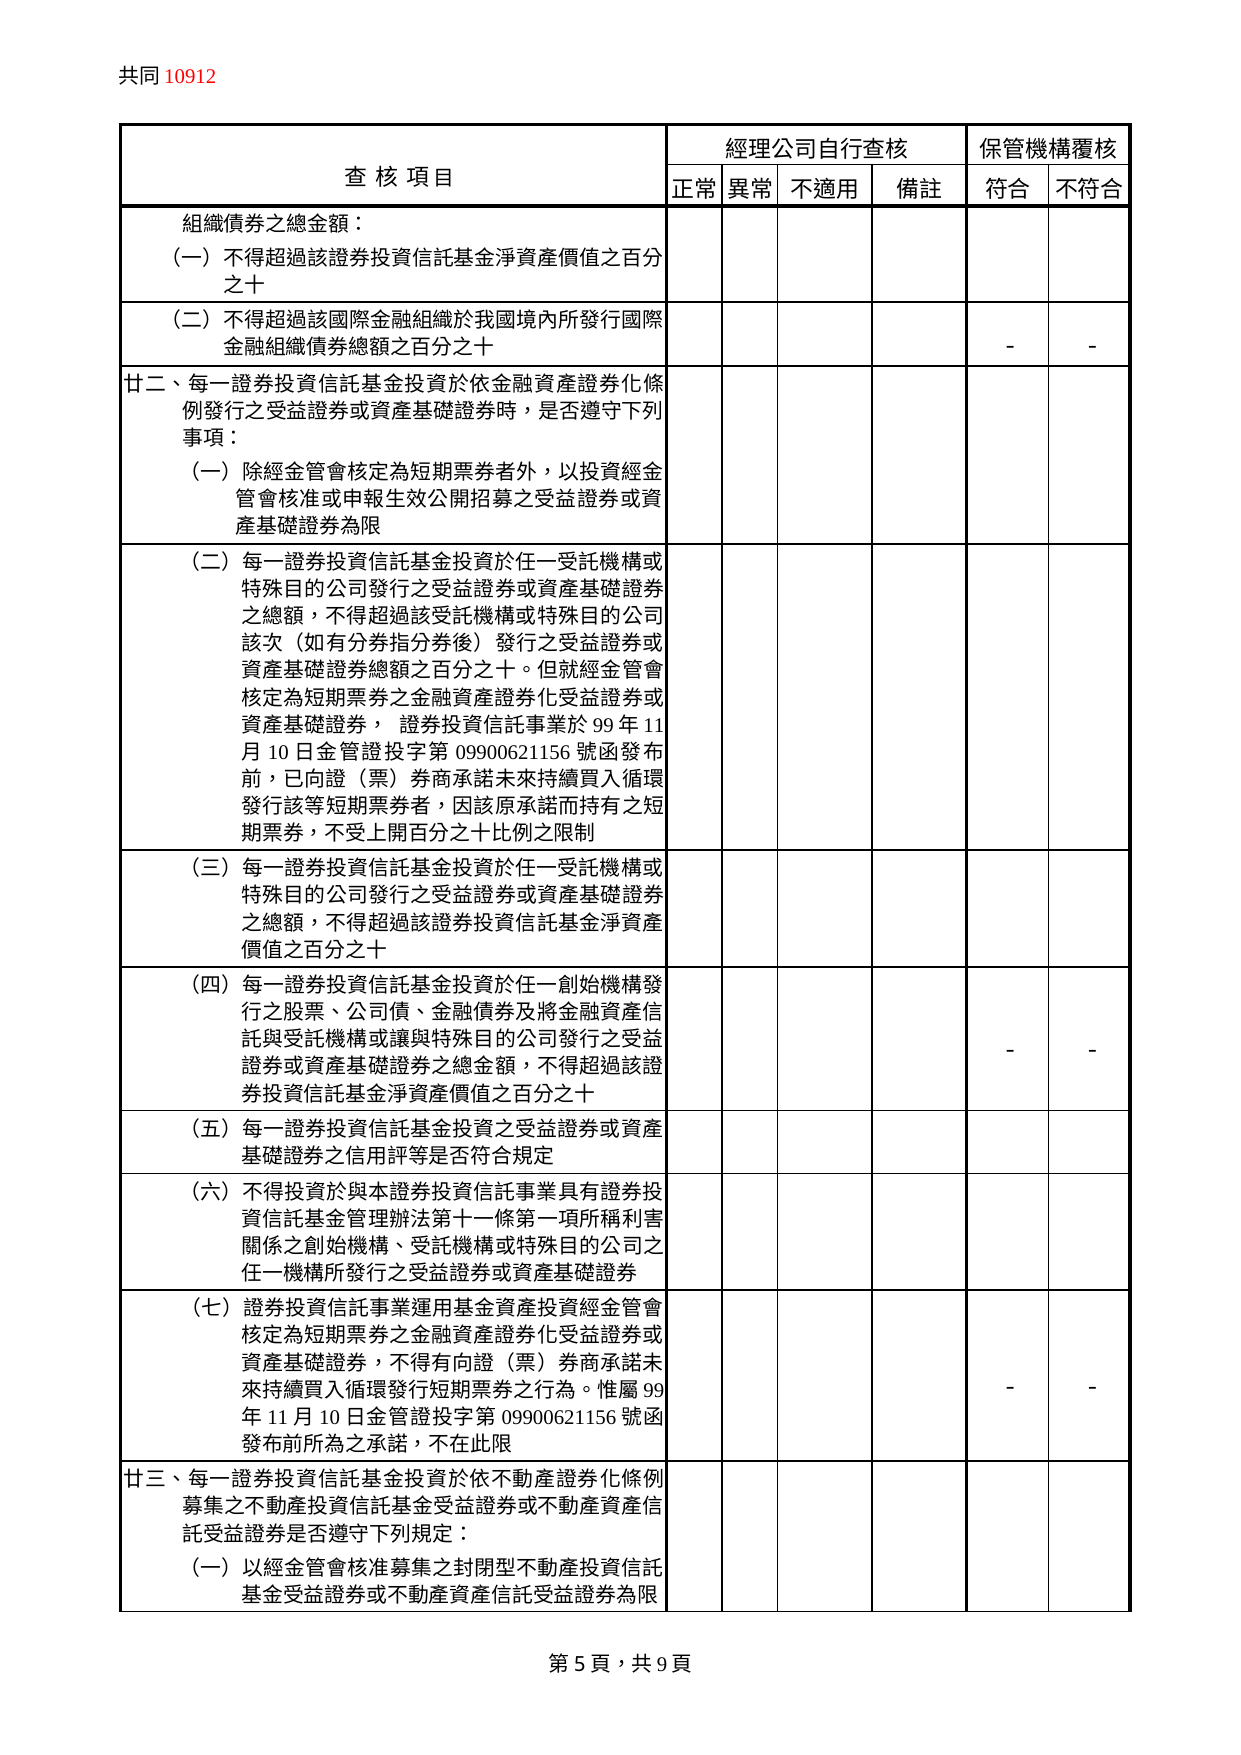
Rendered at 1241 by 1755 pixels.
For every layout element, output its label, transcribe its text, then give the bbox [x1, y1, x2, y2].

table_header 經理公司自行查核 [668, 126, 965, 164]
table_cell [1049, 1462, 1128, 1611]
table_header 保管機構覆核 [968, 126, 1128, 164]
table_cell [1049, 367, 1128, 543]
table_cell [723, 367, 777, 543]
table_cell [778, 367, 871, 543]
table_cell 備註 [873, 165, 965, 204]
table_cell [968, 1174, 1048, 1289]
table_cell [723, 208, 777, 301]
table_cell [968, 208, 1048, 301]
table_cell [668, 851, 721, 966]
table_cell （二）不得超過該國際金融組織於我國境內所發行國際金融組織債券總額之百分之十 [122, 303, 665, 365]
table_cell [778, 545, 871, 849]
table_cell （六）不得投資於與本證券投資信託事業具有證券投資信託基金管理辦法第十一條第一項所稱利害關係之創始機構、受託機構或特殊目的公司之任一機構所發行之受益證券或資產基礎證券 [122, 1174, 665, 1289]
table_cell [723, 303, 777, 365]
table_cell （四）每一證券投資信託基金投資於任一創始機構發行之股票、公司債、金融債券及將金融資產信託與受託機構或讓與特殊目的公司發行之受益證券或資產基礎證券之總金額，不得超過該證券投資信託基金淨資產價值之百分之十 [122, 968, 665, 1110]
table_cell [778, 1291, 871, 1460]
table_cell [1049, 1111, 1128, 1172]
table_cell [1049, 545, 1128, 849]
table_cell [778, 968, 871, 1110]
table_cell [778, 851, 871, 966]
table_cell [968, 1462, 1048, 1611]
table_cell 組織債券之總金額： （一）不得超過該證券投資信託基金淨資產價值之百分之十 [122, 208, 665, 301]
table_cell [873, 968, 965, 1110]
table_cell [873, 367, 965, 543]
table_cell [873, 851, 965, 966]
table_cell [873, 1462, 965, 1611]
table_cell 廿二、每一證券投資信託基金投資於依金融資產證券化條例發行之受益證券或資產基礎證券時，是否遵守下列事項： （一）除經金管會核定為短期票券者外，以投資經金管會核准或申報生效公開招募之受益證券或資產基礎證券為限 [122, 367, 665, 543]
table_cell [668, 1291, 721, 1460]
table_cell - [968, 968, 1048, 1110]
table_cell 不符合 [1049, 165, 1128, 204]
table_cell [968, 1111, 1048, 1172]
table_cell [873, 1174, 965, 1289]
table_cell （五）每一證券投資信託基金投資之受益證券或資產基礎證券之信用評等是否符合規定 [122, 1111, 665, 1172]
table_cell [723, 1111, 777, 1172]
table_cell 符合 [968, 165, 1048, 204]
table_cell [873, 303, 965, 365]
table_cell [1049, 851, 1128, 966]
table_cell - [968, 303, 1048, 365]
table_cell （三）每一證券投資信託基金投資於任一受託機構或特殊目的公司發行之受益證券或資產基礎證券之總額，不得超過該證券投資信託基金淨資產價值之百分之十 [122, 851, 665, 966]
table_cell [873, 208, 965, 301]
table_cell [873, 1111, 965, 1172]
table_cell - [1049, 1291, 1128, 1460]
table_cell [723, 1291, 777, 1460]
table_cell 異常 [723, 165, 777, 204]
table_cell [668, 968, 721, 1110]
table_cell [778, 208, 871, 301]
table_cell [778, 1462, 871, 1611]
table_cell [873, 545, 965, 849]
table_cell [778, 1174, 871, 1289]
table_cell [668, 367, 721, 543]
table_cell [723, 1462, 777, 1611]
table_header 查核項目 [122, 126, 665, 204]
table_cell [1049, 208, 1128, 301]
table_cell [668, 303, 721, 365]
table_cell 正常 [668, 165, 721, 204]
table_cell [723, 851, 777, 966]
table_cell [1049, 1174, 1128, 1289]
table_cell [723, 968, 777, 1110]
table_cell - [1049, 968, 1128, 1110]
table_cell [968, 545, 1048, 849]
table_cell [668, 545, 721, 849]
table_cell - [968, 1291, 1048, 1460]
table_cell [778, 303, 871, 365]
table_cell [668, 1462, 721, 1611]
table_cell [668, 208, 721, 301]
table_cell [668, 1174, 721, 1289]
table_cell [778, 1111, 871, 1172]
table_cell （七）證券投資信託事業運用基金資產投資經金管會核定為短期票券之金融資產證券化受益證券或資產基礎證券，不得有向證（票）券商承諾未來持續買入循環發行短期票券之行為。惟屬99年11月10日金管證投字第09900621156號函發布前所為之承諾，不在此限 [122, 1291, 665, 1460]
table_cell 廿三、每一證券投資信託基金投資於依不動產證券化條例募集之不動產投資信託基金受益證券或不動產資產信託受益證券是否遵守下列規定： （一）以經金管會核准募集之封閉型不動產投資信託基金受益證券或不動產資產信託受益證券為限 [122, 1462, 665, 1611]
table_cell [968, 851, 1048, 966]
table_cell - [1049, 303, 1128, 365]
table_cell （二）每一證券投資信託基金投資於任一受託機構或特殊目的公司發行之受益證券或資產基礎證券之總額，不得超過該受託機構或特殊目的公司該次（如有分券指分券後）發行之受益證券或資產基礎證券總額之百分之十。但就經金管會核定為短期票券之金融資產證券化受益證券或資產基礎證券， 證券投資信託事業於99年11月10日金管證投字第09900621156號函發布前，已向證（票）券商承諾未來持續買入循環發行該等短期票券者，因該原承諾而持有之短期票券，不受上開百分之十比例之限制 [122, 545, 665, 849]
table_cell [968, 367, 1048, 543]
table_cell 不適用 [778, 165, 871, 204]
table_cell [873, 1291, 965, 1460]
table_cell [668, 1111, 721, 1172]
table_cell [723, 545, 777, 849]
table_cell [723, 1174, 777, 1289]
